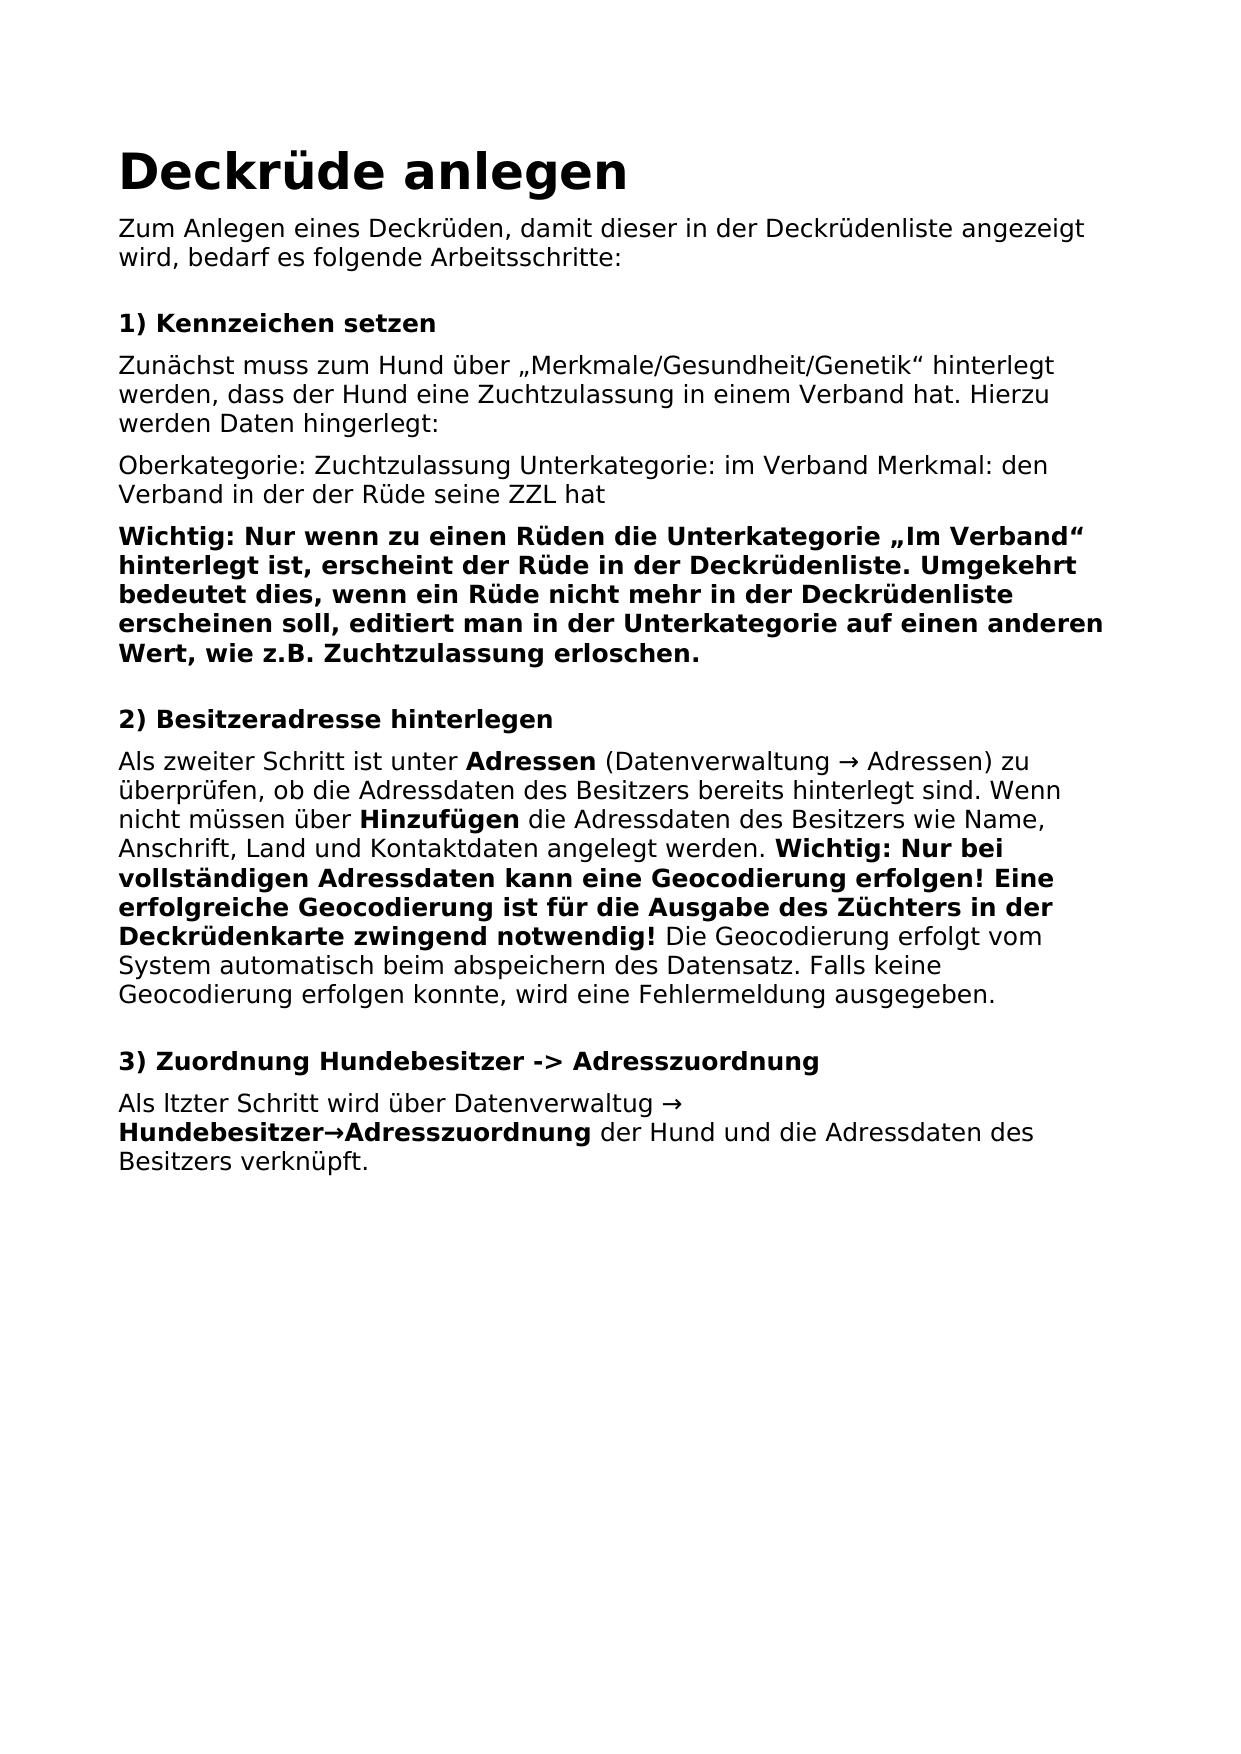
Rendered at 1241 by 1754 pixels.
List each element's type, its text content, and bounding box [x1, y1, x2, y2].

text Wichtig: Nur wenn zu einen Rüden die Unterkategorie „Im Verband“ hinterlegt ist, erscheint der Rüde in der Deckrüdenliste. Umgekehrt bedeutet dies, wenn ein Rüde nicht mehr in der Deckrüdenliste erscheinen soll, editiert man in der Unterkategorie auf einen anderen Wert, wie z.B. Zuchtzulassung erloschen. [118, 522, 1122, 668]
text Oberkategorie: Zuchtzulassung Unterkategorie: im Verband Merkmal: den Verband in der der Rüde seine ZZL hat [118, 451, 1122, 510]
subtitle 2) Besitzeradresse hinterlegen [118, 706, 1122, 735]
subtitle Deckrüde anlegen [118, 143, 1122, 201]
text Zunächst muss zum Hund über „Merkmale/Gesundheit/Genetik“ hinterlegt werden, dass der Hund eine Zuchtzulassung in einem Verband hat. Hierzu werden Daten hingerlegt: [118, 351, 1122, 439]
text Als zweiter Schritt ist unter Adressen (Datenverwaltung → Adressen) zu überprüfen, ob die Adressdaten des Besitzers bereits hinterlegt sind. Wenn nicht müssen über Hinzufügen die Adressdaten des Besitzers wie Name, Anschrift, Land und Kontaktdaten angelegt werden. Wichtig: Nur bei vollständigen Adressdaten kann eine Geocodierung erfolgen! Eine erfolgreiche Geocodierung ist für die Ausgabe des Züchters in der Deckrüdenkarte zwingend notwendig! Die Geocodierung erfolgt vom System automatisch beim abspeichern des Datensatz. Falls keine Geocodierung erfolgen konnte, wird eine Fehlermeldung ausgegeben. [118, 747, 1122, 1010]
text Zum Anlegen eines Deckrüden, damit dieser in der Deckrüdenliste angezeigt wird, bedarf es folgende Arbeitsschritte: [118, 214, 1122, 272]
subtitle 1) Kennzeichen setzen [118, 310, 1122, 339]
text Als ltzter Schritt wird über Datenverwaltug → Hundebesitzer→Adresszuordnung der Hund und die Adressdaten des Besitzers verknüpft. [118, 1089, 1122, 1176]
subtitle 3) Zuordnung Hundebesitzer -> Adresszuordnung [118, 1047, 1122, 1076]
